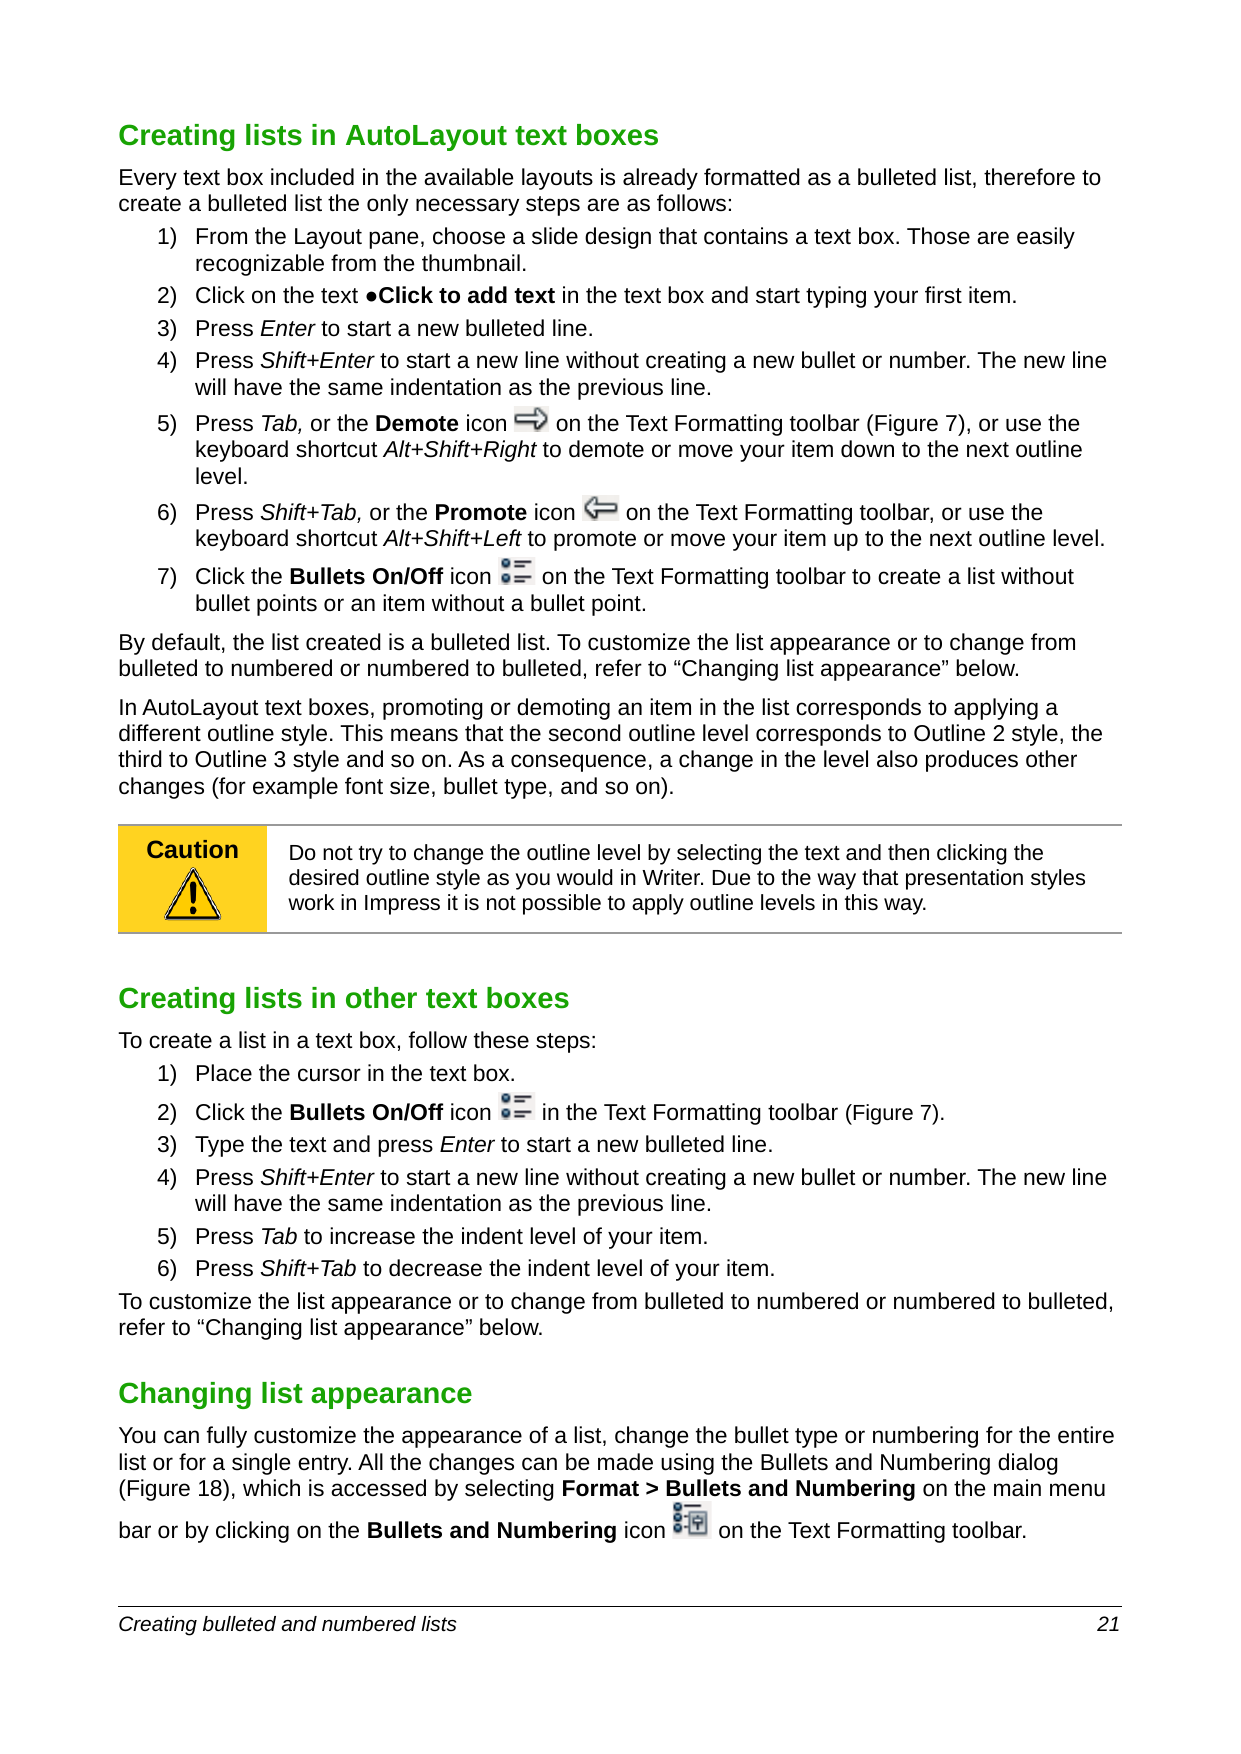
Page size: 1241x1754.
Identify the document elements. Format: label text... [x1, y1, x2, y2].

list Press Shift+Enter to start a new line without creating a new bullet or number. The new line will have the same indentation as the previous line. [177, 1164, 1122, 1216]
subtitle Creating lists in AutoLayout text boxes [118, 118, 1122, 152]
picture [672, 1501, 712, 1539]
list Press Shift+Tab to decrease the indent level of your item. [177, 1255, 1122, 1282]
list From the Layout pane, choose a slide design that contains a text box. Those are easily recognizable from the thumbnail. [177, 223, 1122, 276]
list Press Tab to increase the indent level of your item. [177, 1223, 1122, 1249]
list Press Shift+Tab, or the Promote icon on the Text Formatting toolbar, or use the keyboard shortcut Alt+Shift+Left to promote or move your item up to the next outline level. [177, 495, 1122, 551]
subtitle Creating lists in other text boxes [118, 982, 1122, 1015]
table_header Caution [118, 826, 267, 932]
list Press Shift+Enter to start a new line without creating a new bullet or number. The new line will have the same indentation as the previous line. [177, 347, 1122, 400]
text You can fully customize the appearance of a list, change the bullet type or numbering for the entire list or for a single entry. All the changes can be made using the Bullets and Numbering dialog (Figure 18), which is accessed by selecting Format > Bullets and Numbering on the main menu bar or by clicking on the Bullets and Numbering icon on the Text Formatting toolbar. [118, 1422, 1122, 1543]
list Type the text and press Enter to start a new bulleted line. [177, 1131, 1122, 1157]
picture [498, 557, 536, 585]
table_header Do not try to change the outline level by selecting the text and then clicking the desired outline style as you would in Writer. Due to the way that presentation styles work in Impress it is not possible to apply outline levels in this way. [267, 826, 1122, 932]
text By default, the list created is a bulleted list. To customize the list appearance or to change from bulleted to numbered or numbered to bulleted, refer to “Changing list appearance” below. [118, 628, 1122, 681]
list Place the cursor in the text box. [177, 1060, 1122, 1087]
list Press Enter to start a new bulleted line. [177, 315, 1122, 341]
text In AutoLayout text boxes, promoting or demoting an item in the list corresponds to applying a different outline style. This means that the second outline level corresponds to Outline 2 style, the third to Outline 3 style and so on. As a consequence, a change in the level also produces other changes (for example font size, bullet type, and so on). [118, 694, 1122, 799]
list To create a list in a text box, follow these steps: [118, 1027, 1122, 1054]
text To customize the list appearance or to change from bulleted to numbered or numbered to bulleted, refer to “Changing list appearance” below. [118, 1288, 1122, 1341]
list Press Tab, or the Demote icon on the Text Formatting toolbar (Figure 7), or use the keyboard shortcut Alt+Shift+Right to demote or move your item down to the next outline level. [177, 406, 1122, 489]
list Click the Bullets On/Off icon on the Text Formatting toolbar to create a list without bullet points or an item without a bullet point. [177, 558, 1122, 616]
picture [160, 863, 225, 924]
list Every text box included in the available layouts is already formatted as a bulleted list, therefore to create a bulleted list the only necessary steps are as follows: [118, 164, 1122, 217]
picture [582, 495, 620, 521]
picture [498, 1092, 536, 1120]
list Click on the text ●Click to add text in the text box and start typing your first item. [177, 282, 1122, 308]
list Click the Bullets On/Off icon in the Text Formatting toolbar (Figure 7). [177, 1093, 1122, 1125]
picture [513, 406, 550, 432]
subtitle Changing list appearance [118, 1376, 1122, 1410]
